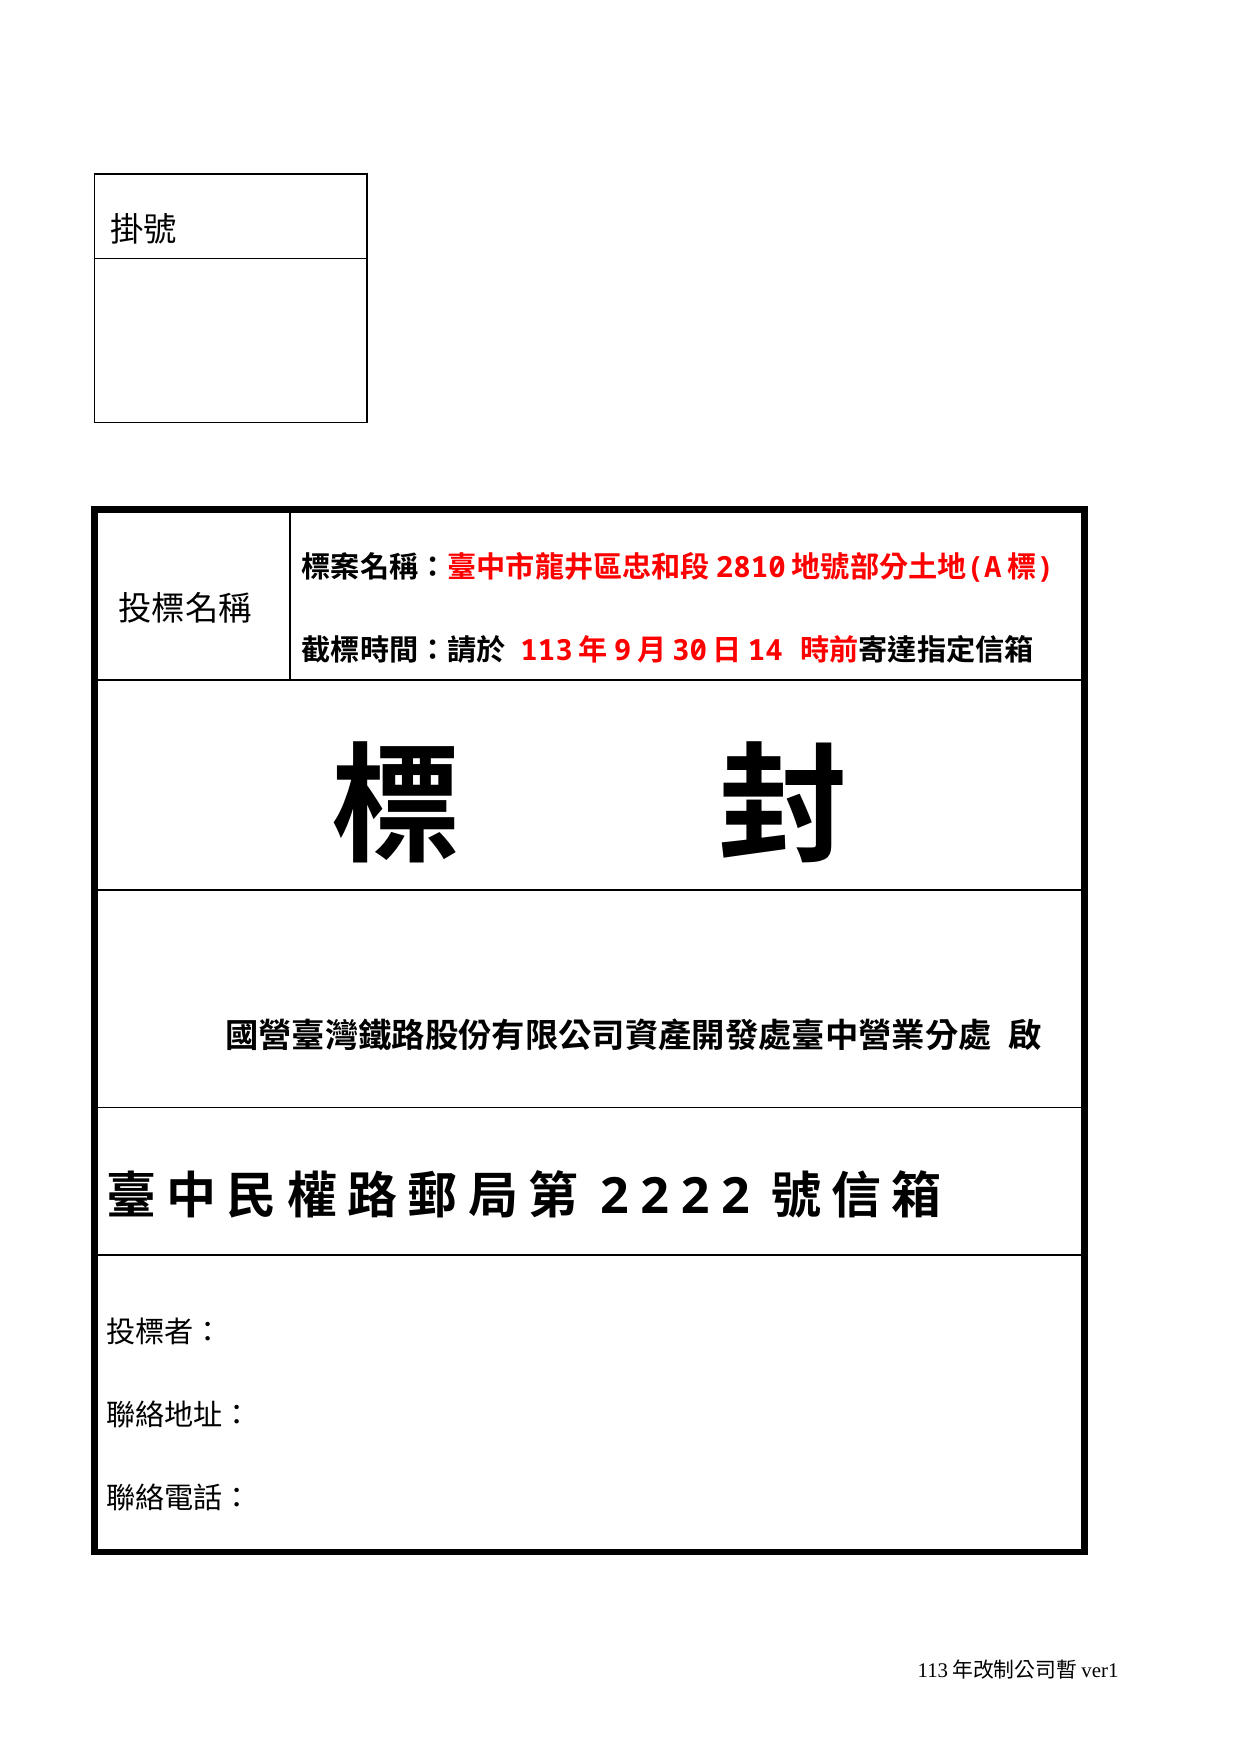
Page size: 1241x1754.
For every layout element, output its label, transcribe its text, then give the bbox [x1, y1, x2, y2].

table_cell 標 封 [98, 681, 1081, 889]
table_cell [95, 259, 366, 421]
table_cell 投標者： 聯絡地址： 聯絡電話： [98, 1256, 1081, 1549]
table_header 掛號 [95, 175, 366, 258]
table_header 投標名稱 [98, 513, 289, 679]
table_cell 國營臺灣鐵路股份有限公司資產開發處臺中營業分處 啟 [98, 891, 1081, 1107]
table_cell 臺中民權路郵局第2222號信箱 [98, 1108, 1081, 1254]
table_header 標案名稱：臺中市龍井區忠和段2810地號部分土地(A標) 截標時間：請於 113年9月30日14 時前寄達指定信箱 [291, 513, 1081, 679]
